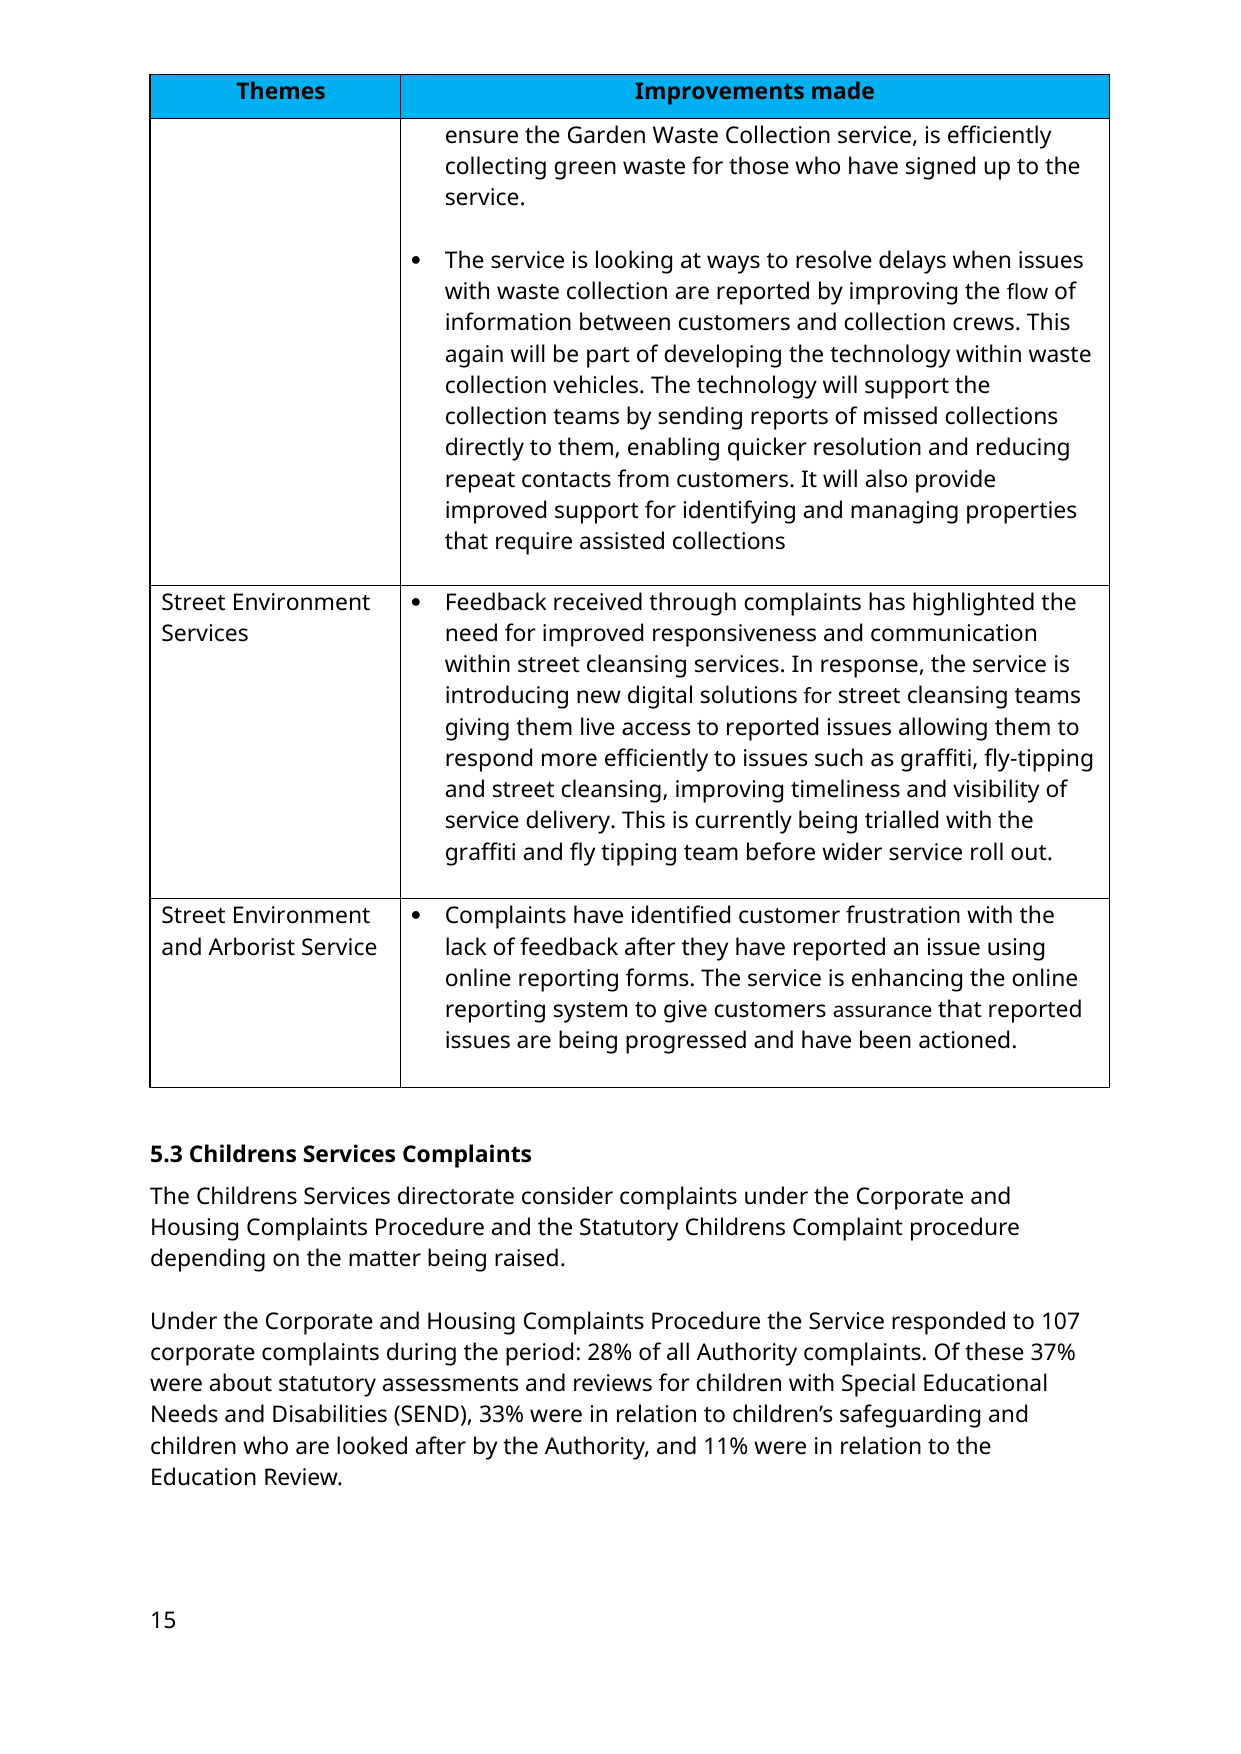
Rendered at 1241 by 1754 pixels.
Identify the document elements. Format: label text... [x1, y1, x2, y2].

table_cell Feedback received through complaints has highlighted the need for improved responsiveness and communication within street cleansing services. In response, the service is introducing new digital solutions for street cleansing teams giving them live access to reported issues allowing them to respond more efficiently to issues such as graffiti, fly‑tipping and street cleansing, improving timeliness and visibility of service delivery. This is currently being trialled with the graffiti and fly tipping team before wider service roll out. [401, 586, 1109, 898]
subtitle 5.3 Childrens Services Complaints [150, 1138, 1090, 1169]
table_cell Complaints have identified customer frustration with the lack of feedback after they have reported an issue using online reporting forms. The service is enhancing the online reporting system to give customers assurance that reported issues are being progressed and have been actioned. [401, 899, 1109, 1087]
table_header Themes [151, 75, 400, 118]
table_cell ensure the Garden Waste Collection service, is efficiently collecting green waste for those who have signed up to the service. The service is looking at ways to resolve delays when issues with waste collection are reported by improving the flow of information between customers and collection crews. This again will be part of developing the technology within waste collection vehicles. The technology will support the collection teams by sending reports of missed collections directly to them, enabling quicker resolution and reducing repeat contacts from customers. It will also provide improved support for identifying and managing properties that require assisted collections [401, 119, 1109, 585]
text Under the Corporate and Housing Complaints Procedure the Service responded to 107 corporate complaints during the period: 28% of all Authority complaints. Of these 37% were about statutory assessments and reviews for children with Special Educational Needs and Disabilities (SEND), 33% were in relation to children’s safeguarding and children who are looked after by the Authority, and 11% were in relation to the Education Review. [150, 1305, 1090, 1492]
table_header Improvements made [401, 75, 1109, 118]
table_cell [151, 119, 400, 585]
table_cell Street Environment Services [151, 586, 400, 898]
table_cell Street Environment and Arborist Service [151, 899, 400, 1087]
text The Childrens Services directorate consider complaints under the Corporate and Housing Complaints Procedure and the Statutory Childrens Complaint procedure depending on the matter being raised. [150, 1180, 1090, 1273]
